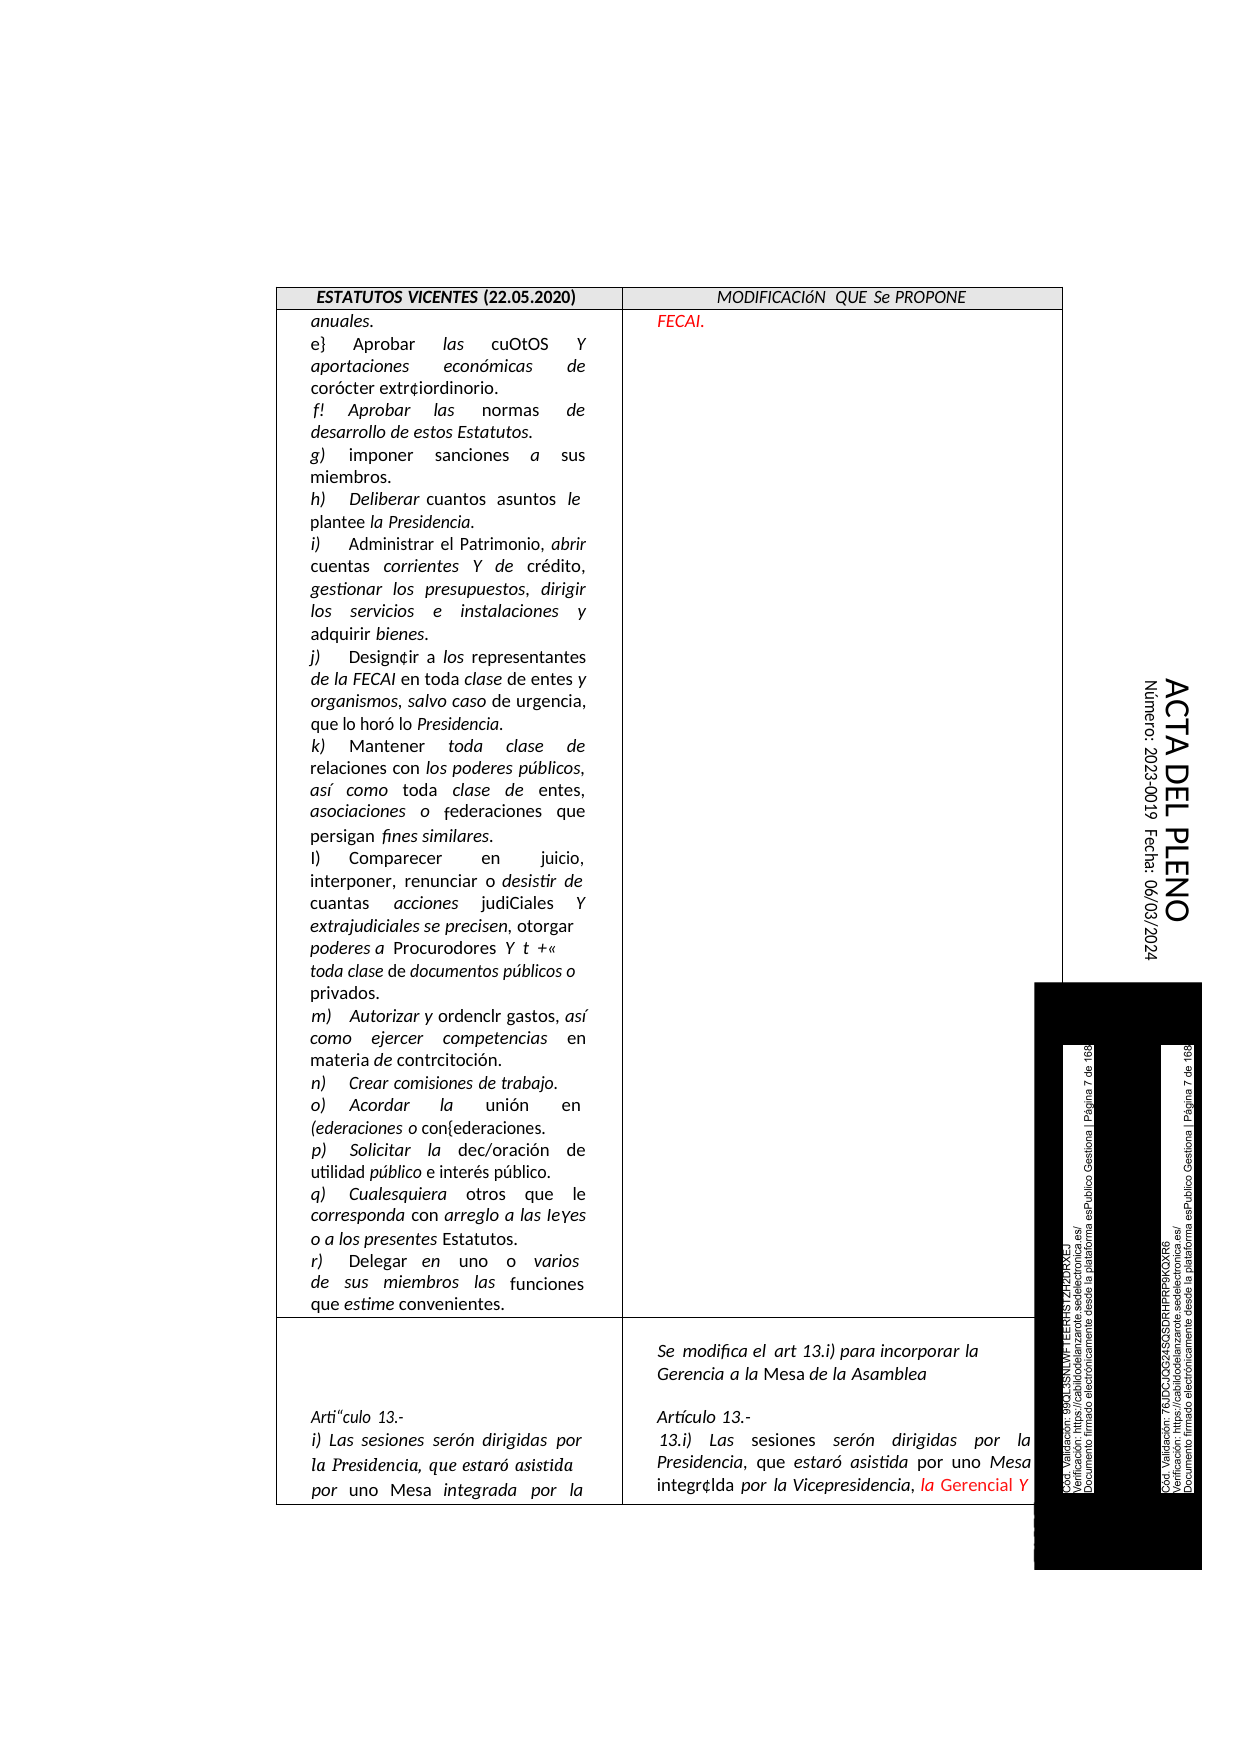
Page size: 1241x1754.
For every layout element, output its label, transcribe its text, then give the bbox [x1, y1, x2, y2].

text Número: 2023-0019 Fecha: 06/03/2024 [1142, 681, 1161, 969]
text ACTA DEL PLENO [1161, 679, 1196, 969]
table_cell [1037, 1318, 1062, 1396]
table_header ESTATUTOS VICENTES (22.05.2020) [277, 288, 622, 309]
picture [1161, 1045, 1194, 1493]
table_header MODIFICACIóN QUE Se PROPONE [623, 288, 1062, 309]
table_cell [277, 1318, 622, 1396]
table_cell FECAI. [623, 310, 1062, 1317]
picture [1063, 1045, 1094, 1493]
table_cell anuales. e} Aprobar las cuOtOS Y aportaciones económicas de corócter extr¢iordinorio. f! Aprobar las normas de desarrollo de estos Estatutos. imponer sanciones a sus miembros. Deliberar cuantos asuntos le plantee la Presidencia. Administrar el Patrimonio, abrir cuentas corrientes Y de crédito, gestionar los presupuestos, dirigir los servicios e instalaciones y adquirir bienes. Design¢ir a los representantes de la FECAI en toda clase de entes y organismos, salvo caso de urgencia, que lo horó lo Presidencia. Mantener toda clase de relaciones con los poderes públicos, así como toda clase de entes, asociaciones o federaciones que persigan fines similares. Comparecer en juicio, interponer, renunciar o desistir de cuantas acciones judiCiales Y extrajudiciales se precisen, otorgar poderes a Procurodores Y t +« toda clase de documentos públicos o privados. Autorizar y ordenclr gastos, así como ejercer competencias en materia de contrcitoción. Crear comisiones de trabajo. Acordar la unión en (ederaciones o con{ederaciones. Solicitar la dec/oración de utilidad público e interés público. Cualesquiera otros que le corresponda con arreglo a las IeYes o a los presentes Estatutos. Delegar en uno o varios de sus miembros las funciones que estime convenientes. [277, 310, 622, 1317]
table_cell Se modifica el art 13.i) para incorporar la Gerencia a la Mesa de la Asamblea [623, 1318, 1034, 1396]
table_cell Arti“culo 13.- i) Las sesiones serón dirigidas por la Presidencia, que estaró asistida por uno Mesa integrada por la [277, 1396, 622, 1503]
table_cell Artículo 13.- 13.i) Las sesiones serón dirigidas por la Presidencia, que estaró asistida por uno Mesa integr¢lda por la Vicepresidencia, la Gerencial Y [623, 1396, 1034, 1503]
